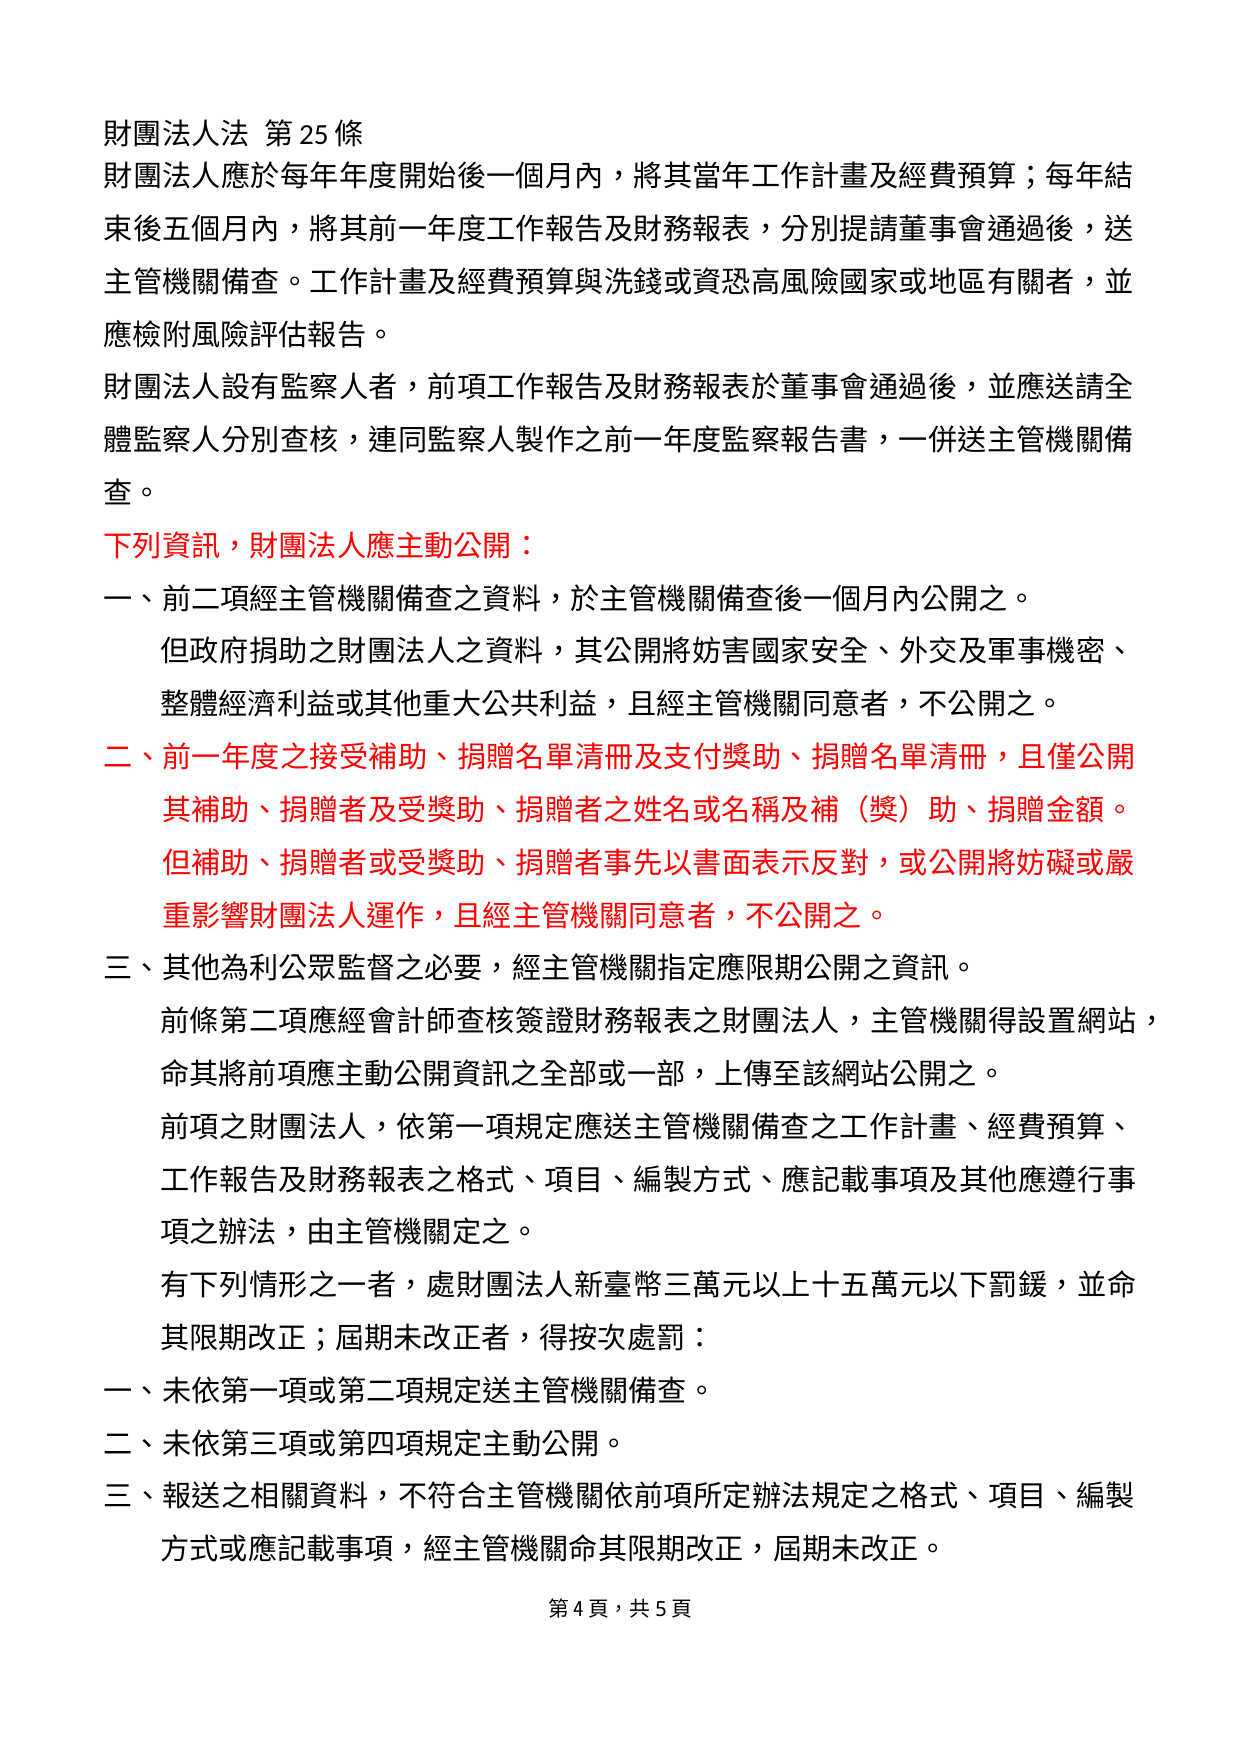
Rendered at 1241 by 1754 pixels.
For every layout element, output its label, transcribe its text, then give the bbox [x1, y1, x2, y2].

text 三、報送之相關資料，不符合主管機關依前項所定辦法規定之格式、項目、編製方式或應記載事項，經主管機關命其限期改正，屆期未改正。 [103, 1473, 1137, 1568]
text 三、其他為利公眾監督之必要，經主管機關指定應限期公開之資訊。 [103, 945, 1137, 987]
text 下列資訊，財團法人應主動公開： [103, 522, 1137, 565]
text 財團法人設有監察人者，前項工作報告及財務報表於董事會通過後，並應送請全體監察人分別查核，連同監察人製作之前一年度監察報告書，一併送主管機關備查。 [103, 364, 1137, 512]
text 有下列情形之一者，處財團法人新臺幣三萬元以上十五萬元以下罰鍰，並命其限期改正；屆期未改正者，得按次處罰： [160, 1262, 1137, 1357]
text 財團法人法 第25條 [103, 90, 1137, 153]
text 一、前二項經主管機關備查之資料，於主管機關備查後一個月內公開之。 [103, 575, 1137, 617]
text 二、前一年度之接受補助、捐贈名單清冊及支付獎助、捐贈名單清冊，且僅公開其補助、捐贈者及受獎助、捐贈者之姓名或名稱及補（獎）助、捐贈金額。但補助、捐贈者或受獎助、捐贈者事先以書面表示反對，或公開將妨礙或嚴重影響財團法人運作，且經主管機關同意者，不公開之。 [103, 734, 1137, 934]
text 前條第二項應經會計師查核簽證財務報表之財團法人，主管機關得設置網站，命其將前項應主動公開資訊之全部或一部，上傳至該網站公開之。 [160, 998, 1137, 1093]
text 一、未依第一項或第二項規定送主管機關備查。 [103, 1367, 1137, 1410]
text 但政府捐助之財團法人之資料，其公開將妨害國家安全、外交及軍事機密、整體經濟利益或其他重大公共利益，且經主管機關同意者，不公開之。 [160, 628, 1137, 723]
text 前項之財團法人，依第一項規定應送主管機關備查之工作計畫、經費預算、工作報告及財務報表之格式、項目、編製方式、應記載事項及其他應遵行事項之辦法，由主管機關定之。 [160, 1103, 1137, 1251]
text 財團法人應於每年年度開始後一個月內，將其當年工作計畫及經費預算；每年結束後五個月內，將其前一年度工作報告及財務報表，分別提請董事會通過後，送主管機關備查。工作計畫及經費預算與洗錢或資恐高風險國家或地區有關者，並應檢附風險評估報告。 [103, 153, 1137, 353]
text 二、未依第三項或第四項規定主動公開。 [103, 1420, 1137, 1462]
